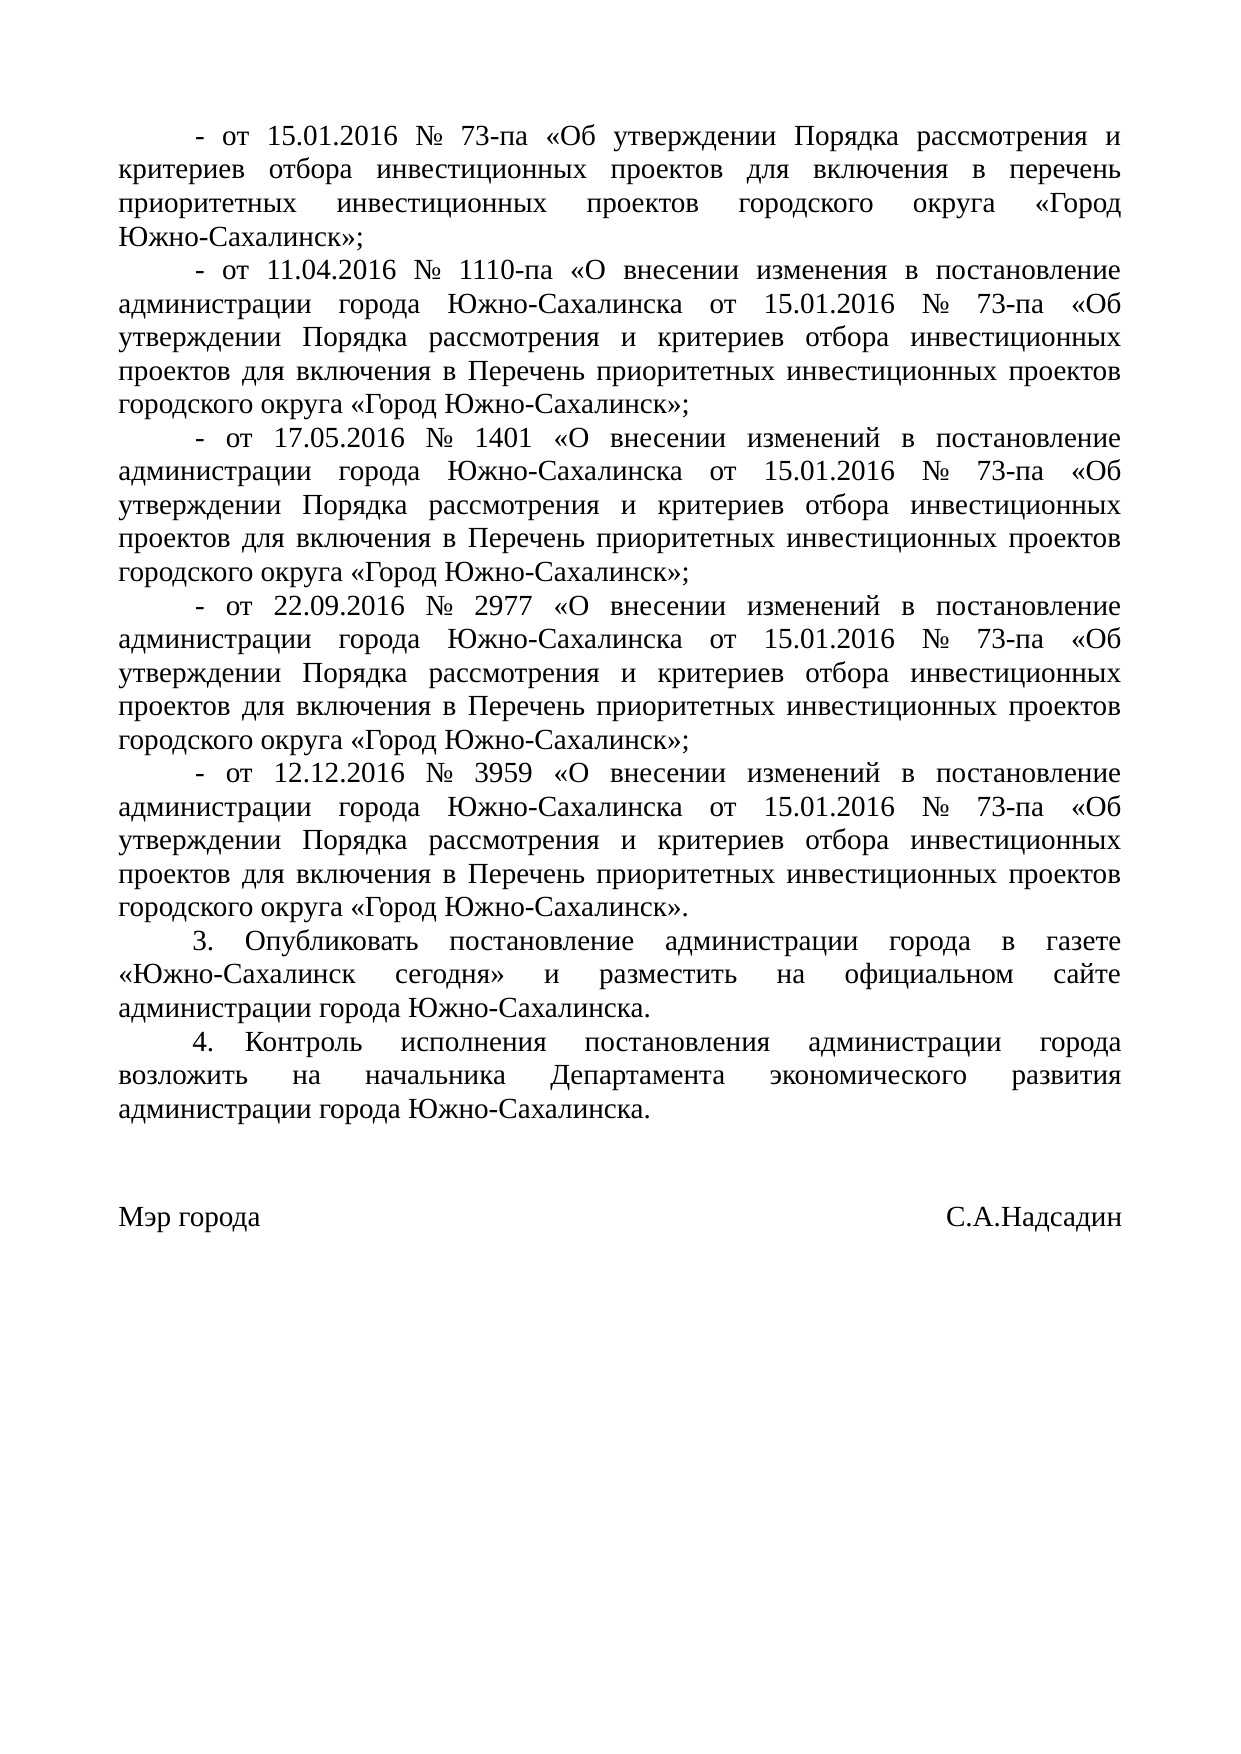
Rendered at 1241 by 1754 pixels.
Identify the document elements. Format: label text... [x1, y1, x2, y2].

list Опубликовать постановление администрации города в газете «Южно-Сахалинск сегодня» и разместить на официальном сайте администрации города Южно-Сахалинска. [118, 923, 1122, 1024]
list Мэр города С.А.Надсадин [118, 1199, 1122, 1233]
text - от 22.09.2016 № 2977 «О внесении изменений в постановление администрации города Южно-Сахалинска от 15.01.2016 № 73-па «Об утверждении Порядка рассмотрения и критериев отбора инвестиционных проектов для включения в Перечень приоритетных инвестиционных проектов городского округа «Город Южно-Сахалинск»; [118, 588, 1122, 755]
text - от 12.12.2016 № 3959 «О внесении изменений в постановление администрации города Южно-Сахалинска от 15.01.2016 № 73-па «Об утверждении Порядка рассмотрения и критериев отбора инвестиционных проектов для включения в Перечень приоритетных инвестиционных проектов городского округа «Город Южно-Сахалинск». [118, 755, 1122, 923]
text - от 15.01.2016 № 73-па «Об утверждении Порядка рассмотрения и критериев отбора инвестиционных проектов для включения в перечень приоритетных инвестиционных проектов городского округа «Город Южно-Сахалинск»; [118, 118, 1122, 252]
list Контроль исполнения постановления администрации города возложить на начальника Департамента экономического развития администрации города Южно-Сахалинска. [118, 1024, 1122, 1124]
text - от 17.05.2016 № 1401 «О внесении изменений в постановление администрации города Южно-Сахалинска от 15.01.2016 № 73-па «Об утверждении Порядка рассмотрения и критериев отбора инвестиционных проектов для включения в Перечень приоритетных инвестиционных проектов городского округа «Город Южно-Сахалинск»; [118, 420, 1122, 588]
text - от 11.04.2016 № 1110-па «О внесении изменения в постановление администрации города Южно-Сахалинска от 15.01.2016 № 73-па «Об утверждении Порядка рассмотрения и критериев отбора инвестиционных проектов для включения в Перечень приоритетных инвестиционных проектов городского округа «Город Южно-Сахалинск»; [118, 252, 1122, 420]
